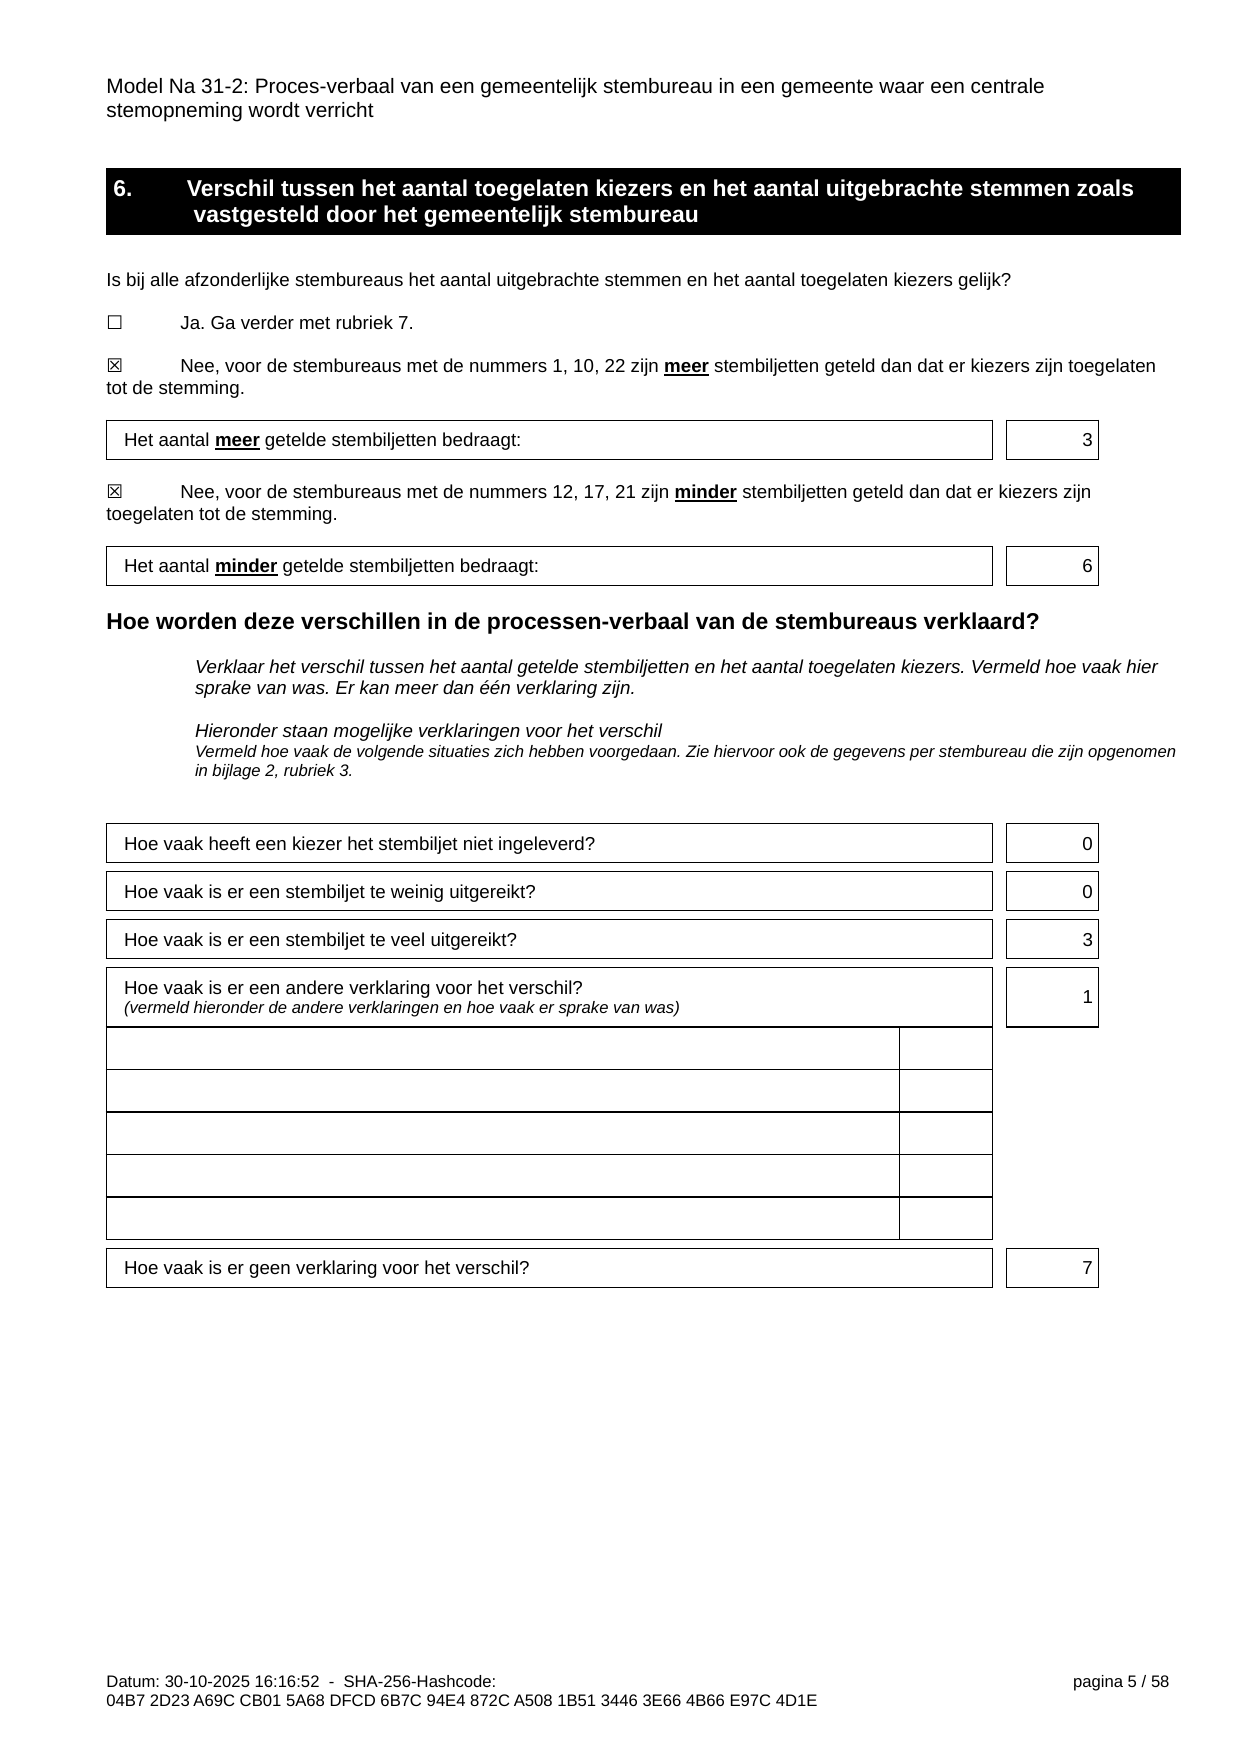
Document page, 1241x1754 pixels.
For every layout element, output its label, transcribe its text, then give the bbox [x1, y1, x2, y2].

subtitle Verschil tussen het aantal toegelaten kiezers en het aantal uitgebrachte stemmen zoals vastgesteld door het gemeentelijk stembureau [111, 173, 1177, 230]
table_header [993, 420, 1006, 459]
table_cell 7 [1007, 1249, 1098, 1287]
table_cell Hoe vaak is er een stembiljet te veel uitgereikt? [107, 920, 992, 958]
table_cell [993, 919, 1006, 958]
table_cell [107, 1070, 899, 1111]
table_cell [107, 1028, 899, 1069]
table_cell [106, 958, 1181, 967]
table_cell [993, 1196, 1007, 1239]
table_cell Hoe vaak is er geen verklaring voor het verschil? [107, 1249, 992, 1287]
table_cell 3 [1007, 920, 1098, 958]
text ☒ Nee, voor de stembureaus met de nummers 12, 17, 21 zijn minder stembiljetten geteld dan dat er kiezers zijn toegelaten tot de stemming. [106, 481, 1181, 524]
table_header Hoe vaak heeft een kiezer het stembiljet niet ingeleverd? [107, 824, 992, 862]
text Vermeld hoe vaak de volgende situaties zich hebben voorgedaan. Zie hiervoor ook de gegevens per stembureau die zijn opgenomen in bijlage 2, rubriek 3. [195, 742, 1181, 780]
table_cell [1098, 1196, 1181, 1239]
table_cell [1007, 1028, 1098, 1069]
table_header [1099, 420, 1181, 459]
table_cell [1007, 1154, 1098, 1196]
table_cell [993, 1069, 1007, 1111]
table_header 6 [1007, 547, 1098, 585]
text ☐ Ja. Ga verder met rubriek 7. [106, 312, 1181, 333]
table_header [1099, 823, 1181, 862]
table_cell [106, 910, 1181, 919]
text Hoe worden deze verschillen in de processen-verbaal van de stembureaus verklaard? [106, 608, 1181, 634]
table_cell [900, 1070, 992, 1111]
table_header Het aantal minder getelde stembiljetten bedraagt: [107, 547, 992, 585]
table_header [993, 823, 1006, 862]
table_header 0 [1007, 824, 1098, 862]
table_header [1099, 546, 1181, 585]
table_cell [993, 1111, 1007, 1154]
table_cell [107, 1198, 899, 1239]
table_cell [993, 1248, 1006, 1287]
text Hieronder staan mogelijke verklaringen voor het verschil [195, 720, 1181, 742]
table_cell 1 [1007, 968, 1098, 1026]
table_cell [900, 1113, 992, 1154]
table_cell [1098, 1111, 1181, 1154]
table_cell [1098, 1154, 1181, 1196]
table_cell [993, 1154, 1007, 1196]
text Verklaar het verschil tussen het aantal getelde stembiljetten en het aantal toegelaten kiezers. Vermeld hoe vaak hier sprake van was. Er kan meer dan één verklaring zijn. [195, 656, 1181, 699]
table_cell [900, 1155, 992, 1196]
table_cell [106, 862, 1181, 871]
table_cell Hoe vaak is er een andere verklaring voor het verschil? (vermeld hieronder de andere verklaringen en hoe vaak er sprake van was) [107, 968, 992, 1026]
table_cell [1099, 1248, 1181, 1287]
table_cell [107, 1155, 899, 1196]
table_cell [1098, 1026, 1181, 1069]
table_cell [1007, 1111, 1098, 1154]
text ☒ Nee, voor de stembureaus met de nummers 1, 10, 22 zijn meer stembiljetten geteld dan dat er kiezers zijn toegelaten tot de stemming. [106, 355, 1181, 398]
table_cell [1098, 1069, 1181, 1111]
table_header [993, 546, 1006, 585]
table_cell [993, 1026, 1007, 1069]
table_cell [1007, 1196, 1098, 1239]
text Is bij alle afzonderlijke stembureaus het aantal uitgebrachte stemmen en het aantal toegelaten kiezers gelijk? [106, 269, 1181, 290]
table_cell [1099, 919, 1181, 958]
table_cell [106, 1239, 1181, 1248]
table_header 3 [1007, 421, 1098, 459]
table_cell [900, 1198, 992, 1239]
table_cell [993, 871, 1006, 910]
table_cell [1099, 871, 1181, 910]
table_cell [107, 1113, 899, 1154]
table_header Het aantal meer getelde stembiljetten bedraagt: [107, 421, 992, 459]
table_cell Hoe vaak is er een stembiljet te weinig uitgereikt? [107, 872, 992, 910]
table_cell [993, 967, 1006, 1026]
table_cell [1099, 967, 1181, 1026]
table_cell [1007, 1069, 1098, 1111]
table_cell [900, 1028, 992, 1069]
table_cell 0 [1007, 872, 1098, 910]
